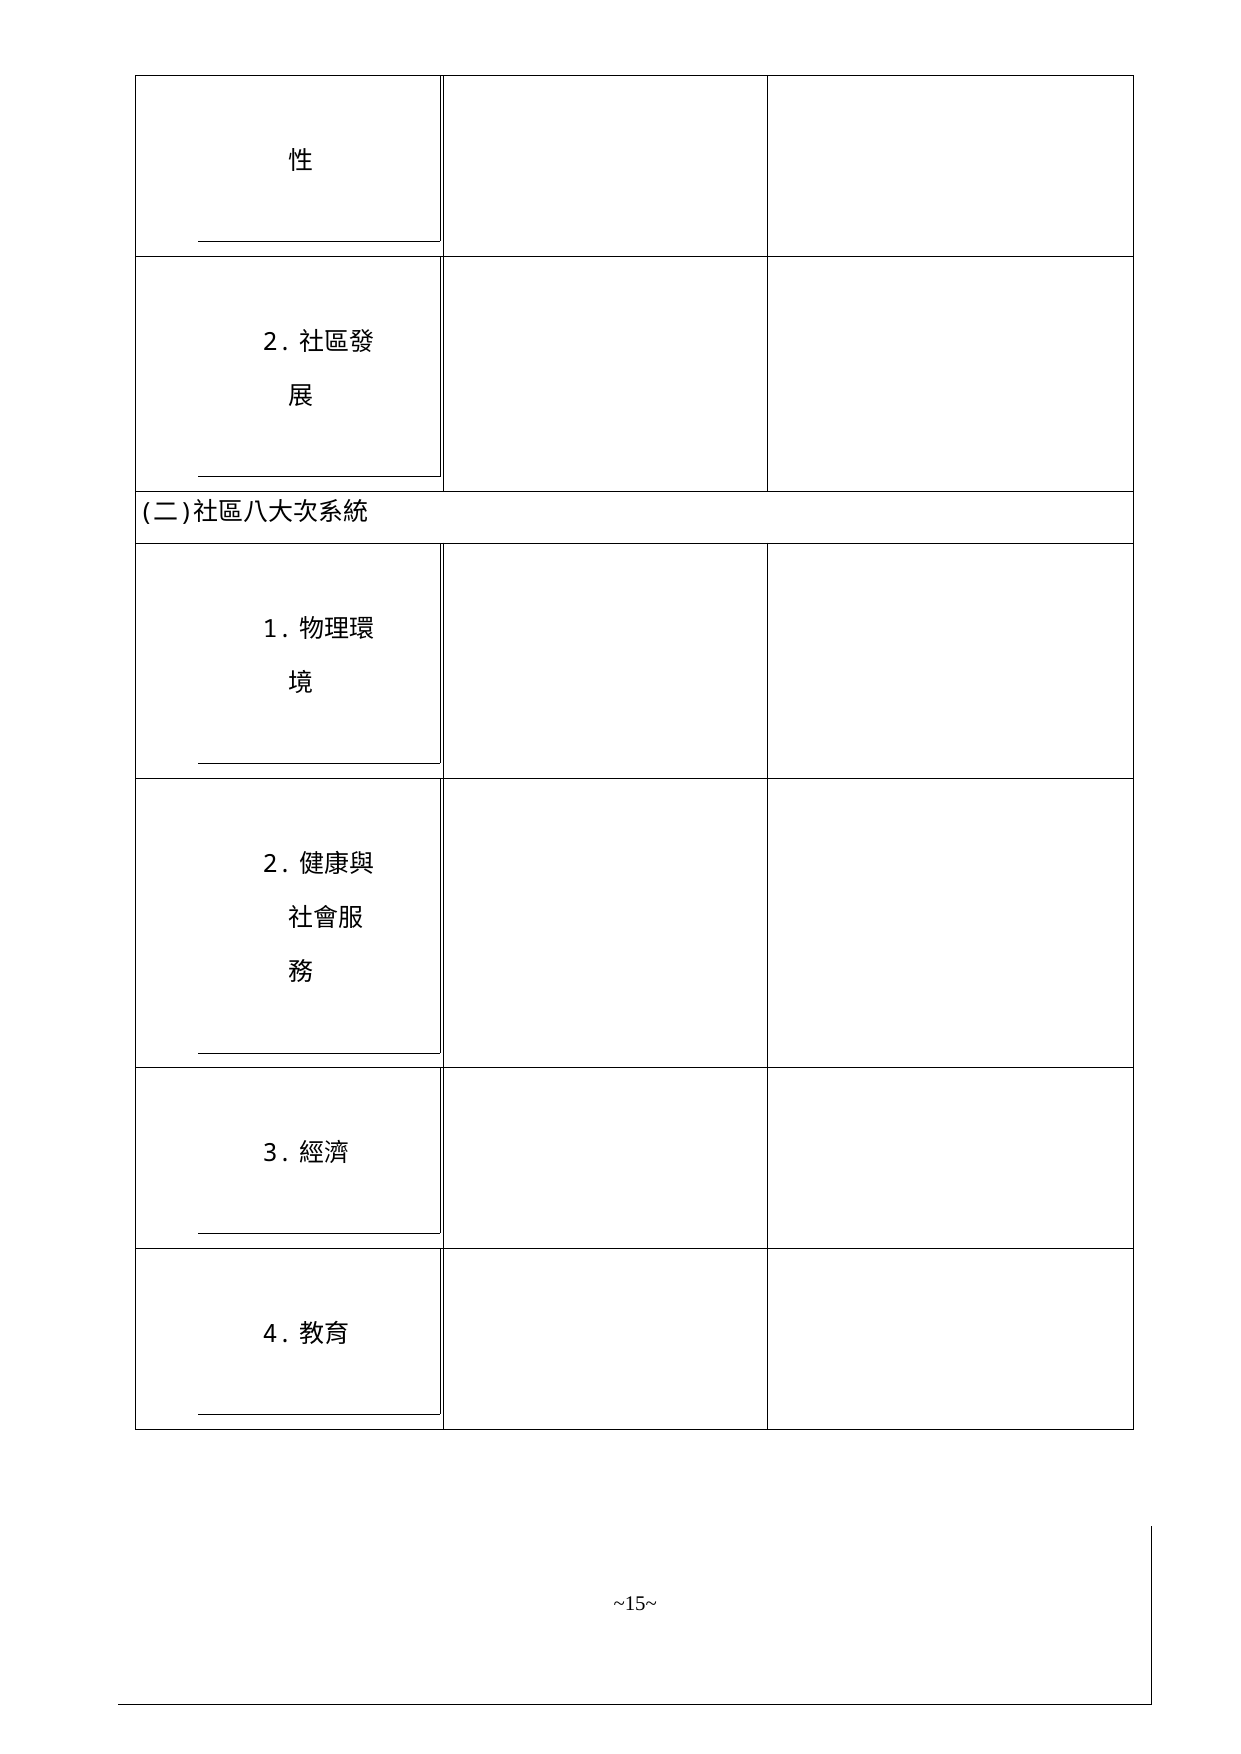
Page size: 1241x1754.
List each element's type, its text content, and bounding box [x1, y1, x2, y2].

table_cell 教育 [136, 1249, 443, 1428]
table_cell [444, 1249, 767, 1428]
table_cell (二)社區八大次系統 [136, 492, 1133, 542]
table_cell 人口特性 [136, 76, 443, 256]
table_cell 物理環境 [136, 544, 443, 777]
table_cell [444, 76, 767, 256]
table_cell [768, 257, 1133, 491]
table_cell [444, 544, 767, 777]
table_cell 社區發展 [136, 257, 443, 491]
table_cell [768, 779, 1133, 1067]
table_cell [768, 1249, 1133, 1428]
table_cell [444, 257, 767, 491]
table_cell [444, 779, 767, 1067]
table_cell [768, 544, 1133, 777]
table_cell [444, 1068, 767, 1248]
table_cell 經濟 [136, 1068, 443, 1248]
table_cell [768, 1068, 1133, 1248]
table_cell 健康與社會服務 [136, 779, 443, 1067]
table_cell [768, 76, 1133, 256]
